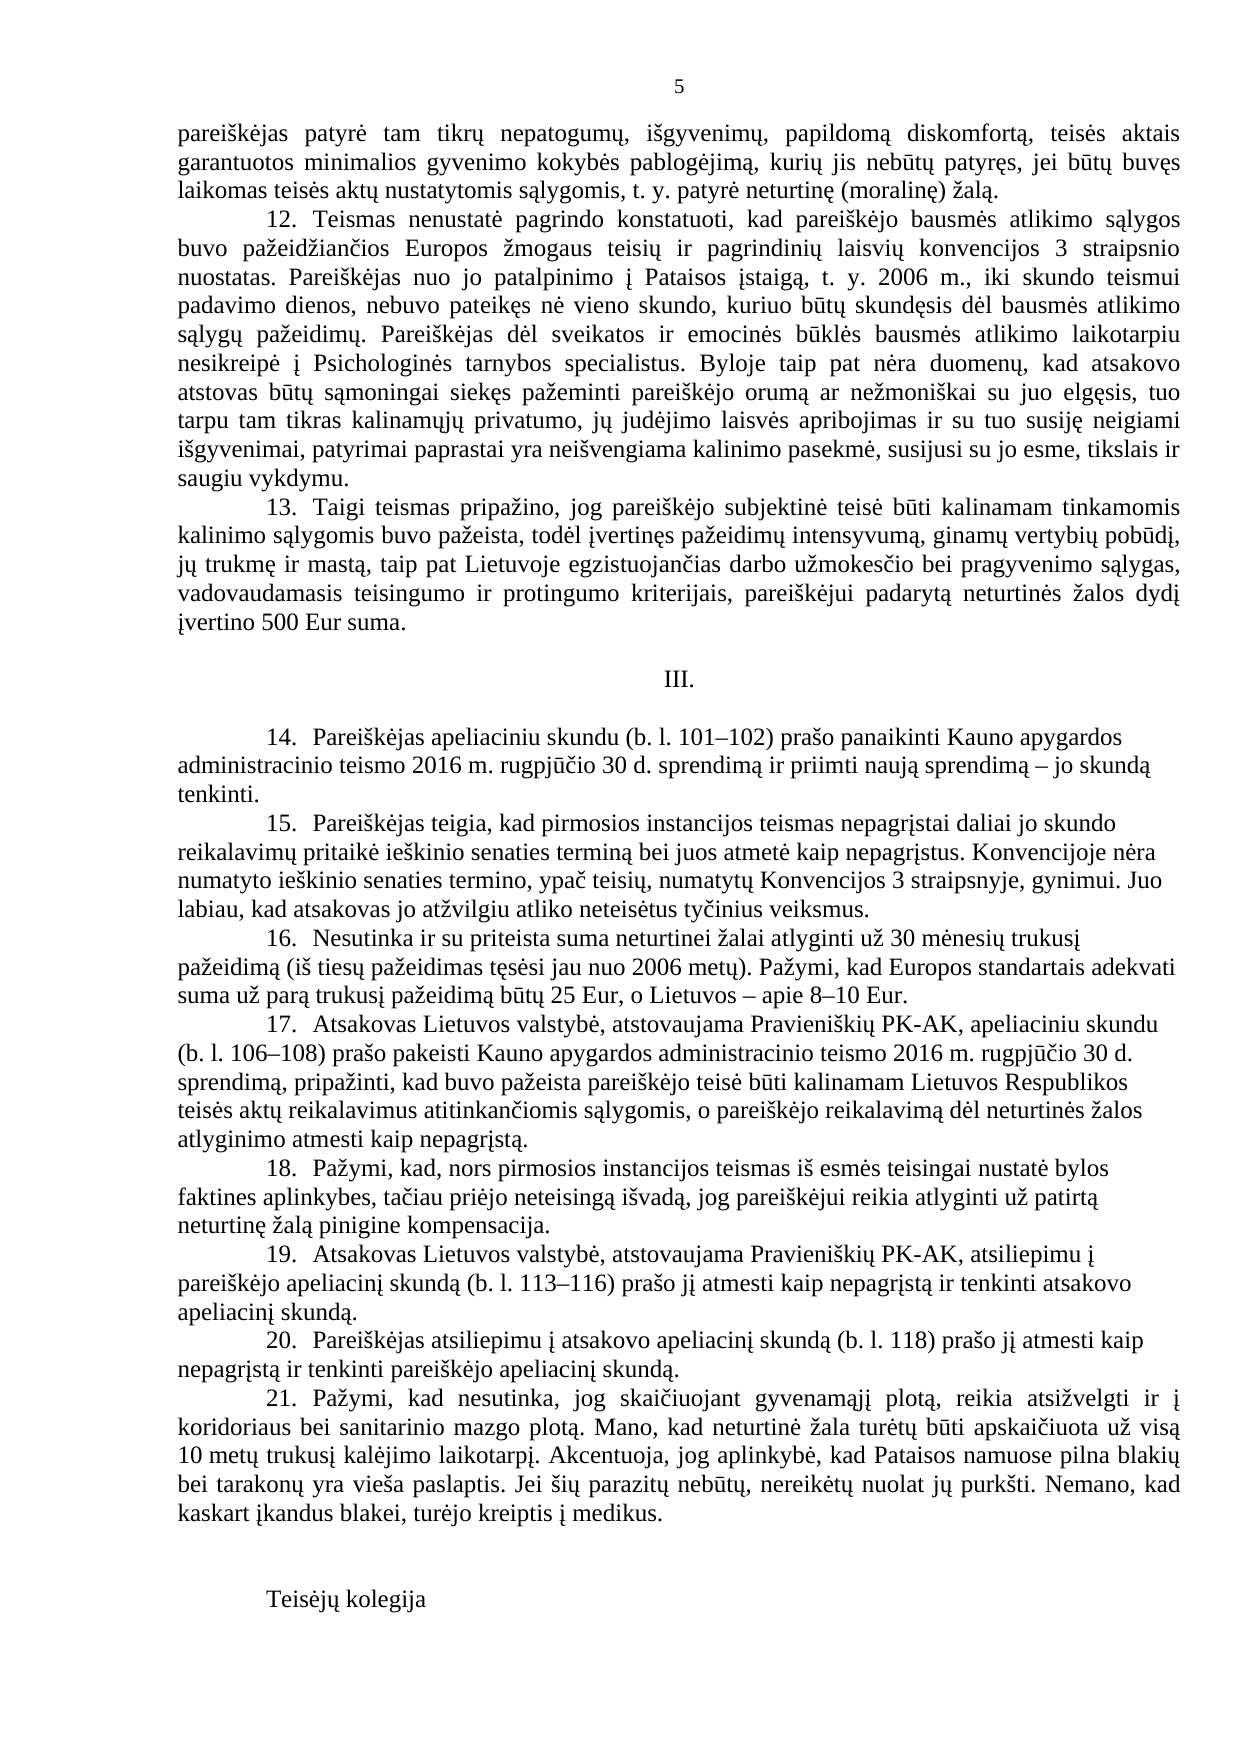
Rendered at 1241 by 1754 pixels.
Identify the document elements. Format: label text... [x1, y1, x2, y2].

text 12. Teismas nenustatė pagrindo konstatuoti, kad pareiškėjo bausmės atlikimo sąlygos buvo pažeidžiančios Europos žmogaus teisių ir pagrindinių laisvių konvencijos 3 straipsnio nuostatas. Pareiškėjas nuo jo patalpinimo į Pataisos įstaigą, t. y. 2006 m., iki skundo teismui padavimo dienos, nebuvo pateikęs nė vieno skundo, kuriuo būtų skundęsis dėl bausmės atlikimo sąlygų pažeidimų. Pareiškėjas dėl sveikatos ir emocinės būklės bausmės atlikimo laikotarpiu nesikreipė į Psichologinės tarnybos specialistus. Byloje taip pat nėra duomenų, kad atsakovo atstovas būtų sąmoningai siekęs pažeminti pareiškėjo orumą ar nežmoniškai su juo elgęsis, tuo tarpu tam tikras kalinamųjų privatumo, jų judėjimo laisvės apribojimas ir su tuo susiję neigiami išgyvenimai, patyrimai paprastai yra neišvengiama kalinimo pasekmė, susijusi su jo esme, tikslais ir saugiu vykdymu. [177, 204, 1181, 492]
text 18. Pažymi, kad, nors pirmosios instancijos teismas iš esmės teisingai nustatė bylos faktines aplinkybes, tačiau priėjo neteisingą išvadą, jog pareiškėjui reikia atlyginti už patirtą neturtinę žalą pinigine kompensacija. [177, 1153, 1181, 1239]
text 13. Taigi teismas pripažino, jog pareiškėjo subjektinė teisė būti kalinamam tinkamomis kalinimo sąlygomis buvo pažeista, todėl įvertinęs pažeidimų intensyvumą, ginamų vertybių pobūdį, jų trukmę ir mastą, taip pat Lietuvoje egzistuojančias darbo užmokesčio bei pragyvenimo sąlygas, vadovaudamasis teisingumo ir protingumo kriterijais, pareiškėjui padarytą neturtinės žalos dydį įvertino 500 Eur suma. [177, 492, 1181, 636]
text 15. Pareiškėjas teigia, kad pirmosios instancijos teismas nepagrįstai daliai jo skundo reikalavimų pritaikė ieškinio senaties terminą bei juos atmetė kaip nepagrįstus. Konvencijoje nėra numatyto ieškinio senaties termino, ypač teisių, numatytų Konvencijos 3 straipsnyje, gynimui. Juo labiau, kad atsakovas jo atžvilgiu atliko neteisėtus tyčinius veiksmus. [177, 808, 1181, 923]
text Teisėjų kolegija [177, 1584, 1181, 1613]
text pareiškėjas patyrė tam tikrų nepatogumų, išgyvenimų, papildomą diskomfortą, teisės aktais garantuotos minimalios gyvenimo kokybės pablogėjimą, kurių jis nebūtų patyręs, jei būtų buvęs laikomas teisės aktų nustatytomis sąlygomis, t. y. patyrė neturtinę (moralinę) žalą. [177, 118, 1181, 204]
text 19. Atsakovas Lietuvos valstybė, atstovaujama Pravieniškių PK-AK, atsiliepimu į pareiškėjo apeliacinį skundą (b. l. 113–116) prašo jį atmesti kaip nepagrįstą ir tenkinti atsakovo apeliacinį skundą. [177, 1239, 1181, 1326]
text 20. Pareiškėjas atsiliepimu į atsakovo apeliacinį skundą (b. l. 118) prašo jį atmesti kaip nepagrįstą ir tenkinti pareiškėjo apeliacinį skundą. [177, 1326, 1181, 1383]
text 14. Pareiškėjas apeliaciniu skundu (b. l. 101–102) prašo panaikinti Kauno apygardos administracinio teismo 2016 m. rugpjūčio 30 d. sprendimą ir priimti naują sprendimą – jo skundą tenkinti. [177, 722, 1181, 808]
text III. [177, 664, 1181, 693]
text 21. Pažymi, kad nesutinka, jog skaičiuojant gyvenamąjį plotą, reikia atsižvelgti ir į koridoriaus bei sanitarinio mazgo plotą. Mano, kad neturtinė žala turėtų būti apskaičiuota už visą 10 metų trukusį kalėjimo laikotarpį. Akcentuoja, jog aplinkybė, kad Pataisos namuose pilna blakių bei tarakonų yra vieša paslaptis. Jei šių parazitų nebūtų, nereikėtų nuolat jų purkšti. Nemano, kad kaskart įkandus blakei, turėjo kreiptis į medikus. [177, 1383, 1181, 1527]
text 16. Nesutinka ir su priteista suma neturtinei žalai atlyginti už 30 mėnesių trukusį pažeidimą (iš tiesų pažeidimas tęsėsi jau nuo 2006 metų). Pažymi, kad Europos standartais adekvati suma už parą trukusį pažeidimą būtų 25 Eur, o Lietuvos – apie 8–10 Eur. [177, 923, 1181, 1009]
text 17. Atsakovas Lietuvos valstybė, atstovaujama Pravieniškių PK-AK, apeliaciniu skundu (b. l. 106–108) prašo pakeisti Kauno apygardos administracinio teismo 2016 m. rugpjūčio 30 d. sprendimą, pripažinti, kad buvo pažeista pareiškėjo teisė būti kalinamam Lietuvos Respublikos teisės aktų reikalavimus atitinkančiomis sąlygomis, o pareiškėjo reikalavimą dėl neturtinės žalos atlyginimo atmesti kaip nepagrįstą. [177, 1009, 1181, 1153]
